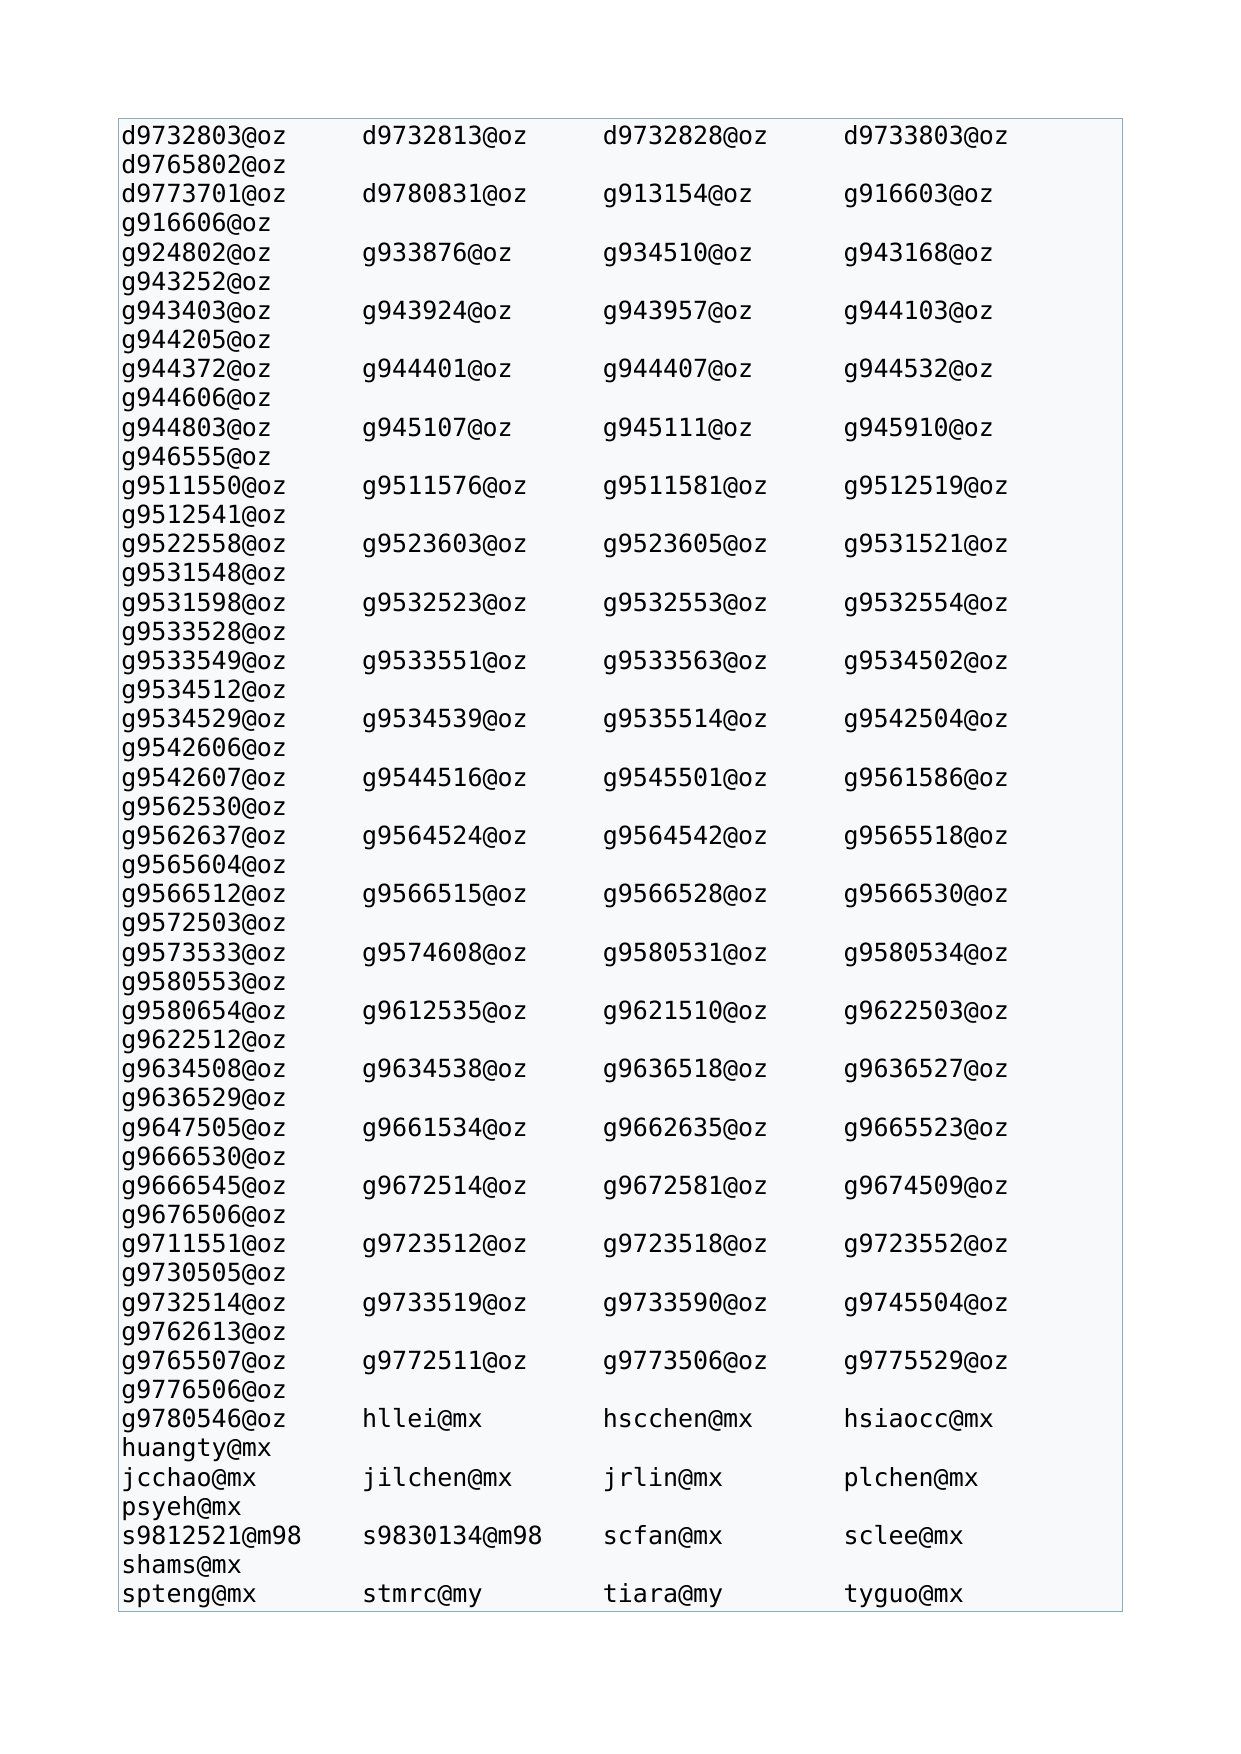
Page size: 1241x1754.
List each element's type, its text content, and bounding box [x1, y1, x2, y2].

text d9732803@oz d9732813@oz d9732828@oz d9733803@oz d9765802@oz d9773701@oz d9780831@oz g913154@oz g916603@oz g916606@oz g924802@oz g933876@oz g934510@oz g943168@oz g943252@oz g943403@oz g943924@oz g943957@oz g944103@oz g944205@oz g944372@oz g944401@oz g944407@oz g944532@oz g944606@oz g944803@oz g945107@oz g945111@oz g945910@oz g946555@oz g9511550@oz g9511576@oz g9511581@oz g9512519@oz g9512541@oz g9522558@oz g9523603@oz g9523605@oz g9531521@oz g9531548@oz g9531598@oz g9532523@oz g9532553@oz g9532554@oz g9533528@oz g9533549@oz g9533551@oz g9533563@oz g9534502@oz g9534512@oz g9534529@oz g9534539@oz g9535514@oz g9542504@oz g9542606@oz g9542607@oz g9544516@oz g9545501@oz g9561586@oz g9562530@oz g9562637@oz g9564524@oz g9564542@oz g9565518@oz g9565604@oz g9566512@oz g9566515@oz g9566528@oz g9566530@oz g9572503@oz g9573533@oz g9574608@oz g9580531@oz g9580534@oz g9580553@oz g9580654@oz g9612535@oz g9621510@oz g9622503@oz g9622512@oz g9634508@oz g9634538@oz g9636518@oz g9636527@oz g9636529@oz g9647505@oz g9661534@oz g9662635@oz g9665523@oz g9666530@oz g9666545@oz g9672514@oz g9672581@oz g9674509@oz g9676506@oz g9711551@oz g9723512@oz g9723518@oz g9723552@oz g9730505@oz g9732514@oz g9733519@oz g9733590@oz g9745504@oz g9762613@oz g9765507@oz g9772511@oz g9773506@oz g9775529@oz g9776506@oz g9780546@oz hllei@mx hscchen@mx hsiaocc@mx huangty@mx jcchao@mx jilchen@mx jrlin@mx plchen@mx psyeh@mx s9812521@m98 s9830134@m98 scfan@mx sclee@mx shams@mx spteng@mx stmrc@my tiara@my tyguo@mx [119, 119, 1122, 1611]
